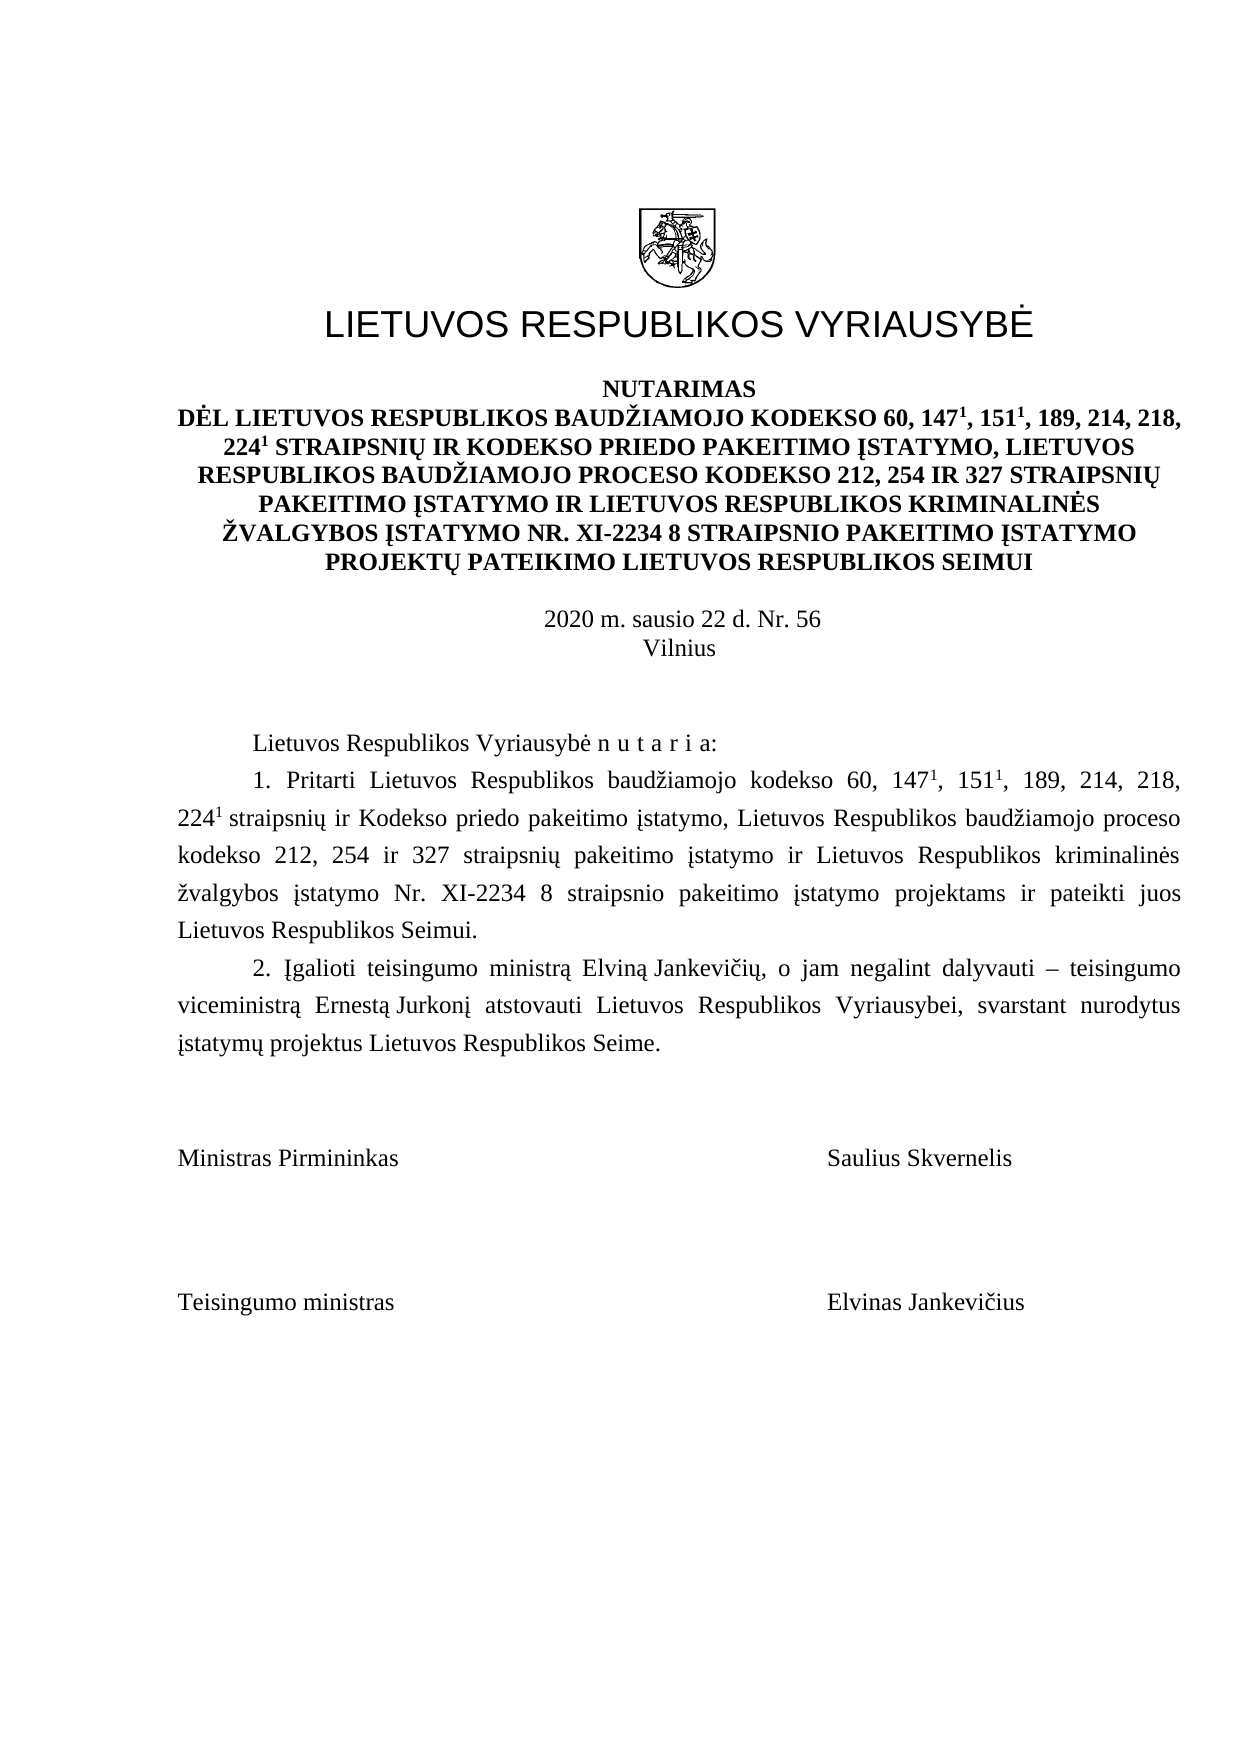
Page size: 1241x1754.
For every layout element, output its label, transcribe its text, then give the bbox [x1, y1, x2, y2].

text 2. Įgalioti teisingumo ministrą Elviną Jankevičių, o jam negalint dalyvauti – teisingumo viceministrą Ernestą Jurkonį atstovauti Lietuvos Respublikos Vyriausybei, svarstant nurodytus įstatymų projektus Lietuvos Respublikos Seime. [177, 944, 1181, 1057]
text Ministras Pirmininkas Saulius Skvernelis [177, 1143, 1181, 1172]
text nutarimas [177, 374, 1181, 403]
text Lietuvos Respublikos Vyriausybė [177, 302, 1181, 345]
text Lietuvos Respublikos Vyriausybė nutaria: [177, 719, 1181, 757]
text 1. Pritarti Lietuvos Respublikos baudžiamojo kodekso 60, 1471, 1511, 189, 214, 218, 2241 straipsnių ir Kodekso priedo pakeitimo įstatymo, Lietuvos Respublikos baudžiamojo proceso kodekso 212, 254 ir 327 straipsnių pakeitimo įstatymo ir Lietuvos Respublikos kriminalinės žvalgybos įstatymo Nr. XI-2234 8 straipsnio pakeitimo įstatymo projektams ir pateikti juos Lietuvos Respublikos Seimui. [177, 757, 1181, 944]
text 2020 m. sausio 22 d. Nr. 56 [177, 604, 1181, 633]
text Vilnius [177, 633, 1181, 662]
text DĖL LIETUVOS RESPUBLIKOS BAUDŽIAMOJO KODEKSO 60, 1471, 1511, 189, 214, 218, 2241 STRAIPSNIŲ IR KODEKSO PRIEDO PAKEITIMO ĮSTATYMO, LIETUVOS RESPUBLIKOS BAUDŽIAMOJO PROCESO KODEKSO 212, 254 IR 327 STRAIPSNIŲ PAKEITIMO ĮSTATYMO IR LIETUVOS RESPUBLIKOS KRIMINALINĖS ŽVALGYBOS ĮSTATYMO NR. XI-2234 8 STRAIPSNIO PAKEITIMO ĮSTATYMO PROJEKTŲ PATEIKIMO LIETUVOS RESPUBLIKOS SEIMUI [177, 403, 1181, 575]
text Teisingumo ministras Elvinas Jankevičius [177, 1287, 1181, 1315]
